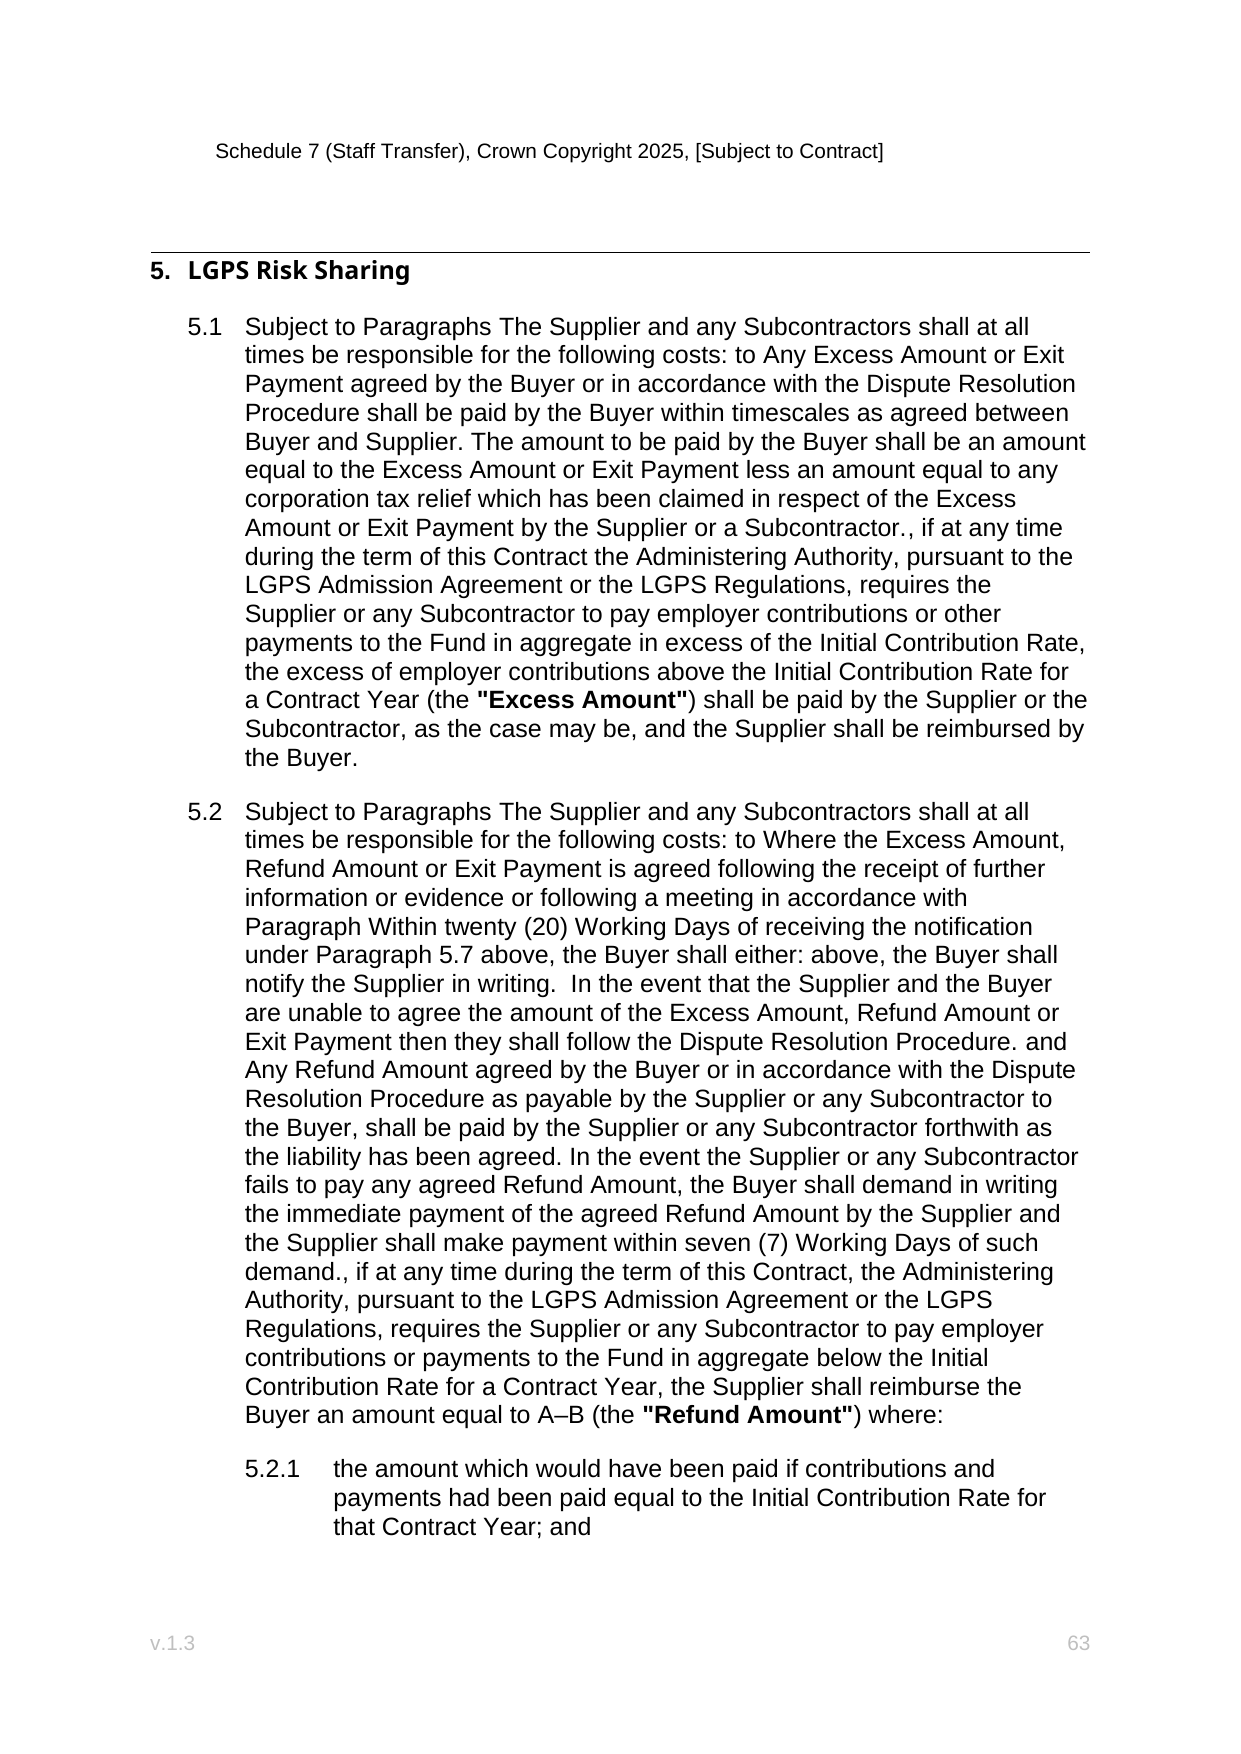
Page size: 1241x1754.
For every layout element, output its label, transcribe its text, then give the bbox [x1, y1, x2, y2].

list the amount which would have been paid if contributions and payments had been paid equal to the Initial Contribution Rate for that Contract Year; and [244, 1454, 1090, 1540]
list Subject to Paragraphs 5.4 to 5.9 and 5.11, if at any time during the term of this Contract, the Administering Authority, pursuant to the LGPS Admission Agreement or the LGPS Regulations, requires the Supplier or any Subcontractor to pay employer contributions or payments to the Fund in aggregate below the Initial Contribution Rate for a Contract Year, the Supplier shall reimburse the Buyer an amount equal to A–B (the "Refund Amount") where: [187, 797, 1090, 1429]
subtitle LGPS Risk Sharing [150, 252, 1090, 287]
list Subject to Paragraphs 5.4 to 5.10, if at any time during the term of this Contract the Administering Authority, pursuant to the LGPS Admission Agreement or the LGPS Regulations, requires the Supplier or any Subcontractor to pay employer contributions or other payments to the Fund in aggregate in excess of the Initial Contribution Rate, the excess of employer contributions above the Initial Contribution Rate for a Contract Year (the "Excess Amount") shall be paid by the Supplier or the Subcontractor, as the case may be, and the Supplier shall be reimbursed by the Buyer. [187, 312, 1090, 772]
